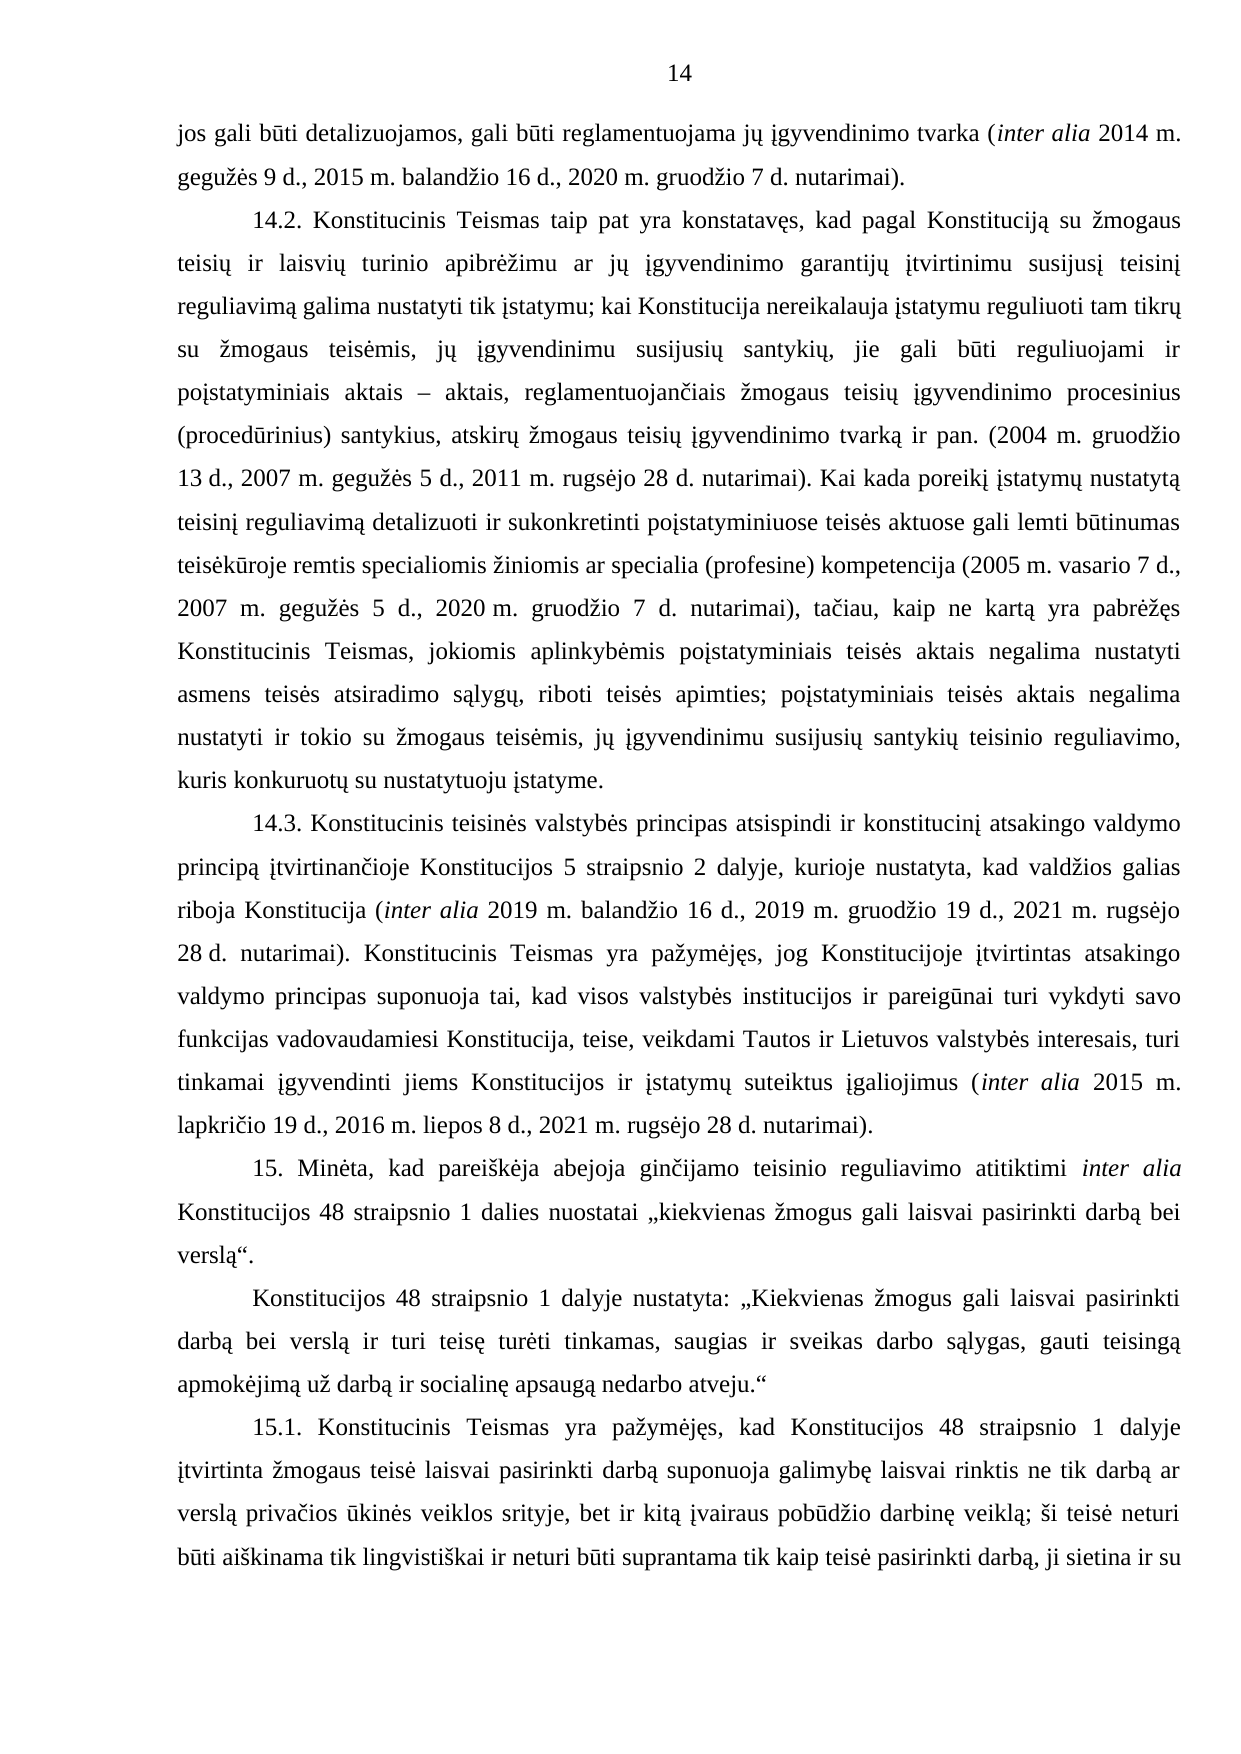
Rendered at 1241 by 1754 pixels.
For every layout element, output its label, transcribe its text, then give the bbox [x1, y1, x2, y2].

text 14.3. Konstitucinis teisinės valstybės principas atsispindi ir konstitucinį atsakingo valdymo principą įtvirtinančioje Konstitucijos 5 straipsnio 2 dalyje, kurioje nustatyta, kad valdžios galias riboja Konstitucija (inter alia 2019 m. balandžio 16 d., 2019 m. gruodžio 19 d., 2021 m. rugsėjo 28 d. nutarimai). Konstitucinis Teismas yra pažymėjęs, jog Konstitucijoje įtvirtintas atsakingo valdymo principas suponuoja tai, kad visos valstybės institucijos ir pareigūnai turi vykdyti savo funkcijas vadovaudamiesi Konstitucija, teise, veikdami Tautos ir Lietuvos valstybės interesais, turi tinkamai įgyvendinti jiems Konstitucijos ir įstatymų suteiktus įgaliojimus (inter alia 2015 m. lapkričio 19 d., 2016 m. liepos 8 d., 2021 m. rugsėjo 28 d. nutarimai). [177, 808, 1182, 1139]
text 15. Minėta, kad pareiškėja abejoja ginčijamo teisinio reguliavimo atitiktimi inter alia Konstitucijos 48 straipsnio 1 dalies nuostatai „kiekvienas žmogus gali laisvai pasirinkti darbą bei verslą“. [177, 1153, 1182, 1268]
text 15.1. Konstitucinis Teismas yra pažymėjęs, kad Konstitucijos 48 straipsnio 1 dalyje įtvirtinta žmogaus teisė laisvai pasirinkti darbą suponuoja galimybę laisvai rinktis ne tik darbą ar verslą privačios ūkinės veiklos srityje, bet ir kitą įvairaus pobūdžio darbinę veiklą; ši teisė neturi būti aiškinama tik lingvistiškai ir neturi būti suprantama tik kaip teisė pasirinkti darbą, ji sietina ir su [177, 1412, 1182, 1570]
text jos gali būti detalizuojamos, gali būti reglamentuojama jų įgyvendinimo tvarka (inter alia 2014 m. gegužės 9 d., 2015 m. balandžio 16 d., 2020 m. gruodžio 7 d. nutarimai). [177, 118, 1182, 190]
text Konstitucijos 48 straipsnio 1 dalyje nustatyta: „Kiekvienas žmogus gali laisvai pasirinkti darbą bei verslą ir turi teisę turėti tinkamas, saugias ir sveikas darbo sąlygas, gauti teisingą apmokėjimą už darbą ir socialinę apsaugą nedarbo atveju.“ [177, 1283, 1182, 1398]
text 14.2. Konstitucinis Teismas taip pat yra konstatavęs, kad pagal Konstituciją su žmogaus teisių ir laisvių turinio apibrėžimu ar jų įgyvendinimo garantijų įtvirtinimu susijusį teisinį reguliavimą galima nustatyti tik įstatymu; kai Konstitucija nereikalauja įstatymu reguliuoti tam tikrų su žmogaus teisėmis, jų įgyvendinimu susijusių santykių, jie gali būti reguliuojami ir poįstatyminiais aktais – aktais, reglamentuojančiais žmogaus teisių įgyvendinimo procesinius (procedūrinius) santykius, atskirų žmogaus teisių įgyvendinimo tvarką ir pan. (2004 m. gruodžio 13 d., 2007 m. gegužės 5 d., 2011 m. rugsėjo 28 d. nutarimai). Kai kada poreikį įstatymų nustatytą teisinį reguliavimą detalizuoti ir sukonkretinti poįstatyminiuose teisės aktuose gali lemti būtinumas teisėkūroje remtis specialiomis žiniomis ar specialia (profesine) kompetencija (2005 m. vasario 7 d., 2007 m. gegužės 5 d., 2020 m. gruodžio 7 d. nutarimai), tačiau, kaip ne kartą yra pabrėžęs Konstitucinis Teismas, jokiomis aplinkybėmis poįstatyminiais teisės aktais negalima nustatyti asmens teisės atsiradimo sąlygų, riboti teisės apimties; poįstatyminiais teisės aktais negalima nustatyti ir tokio su žmogaus teisėmis, jų įgyvendinimu susijusių santykių teisinio reguliavimo, kuris konkuruotų su nustatytuoju įstatyme. [177, 205, 1182, 794]
